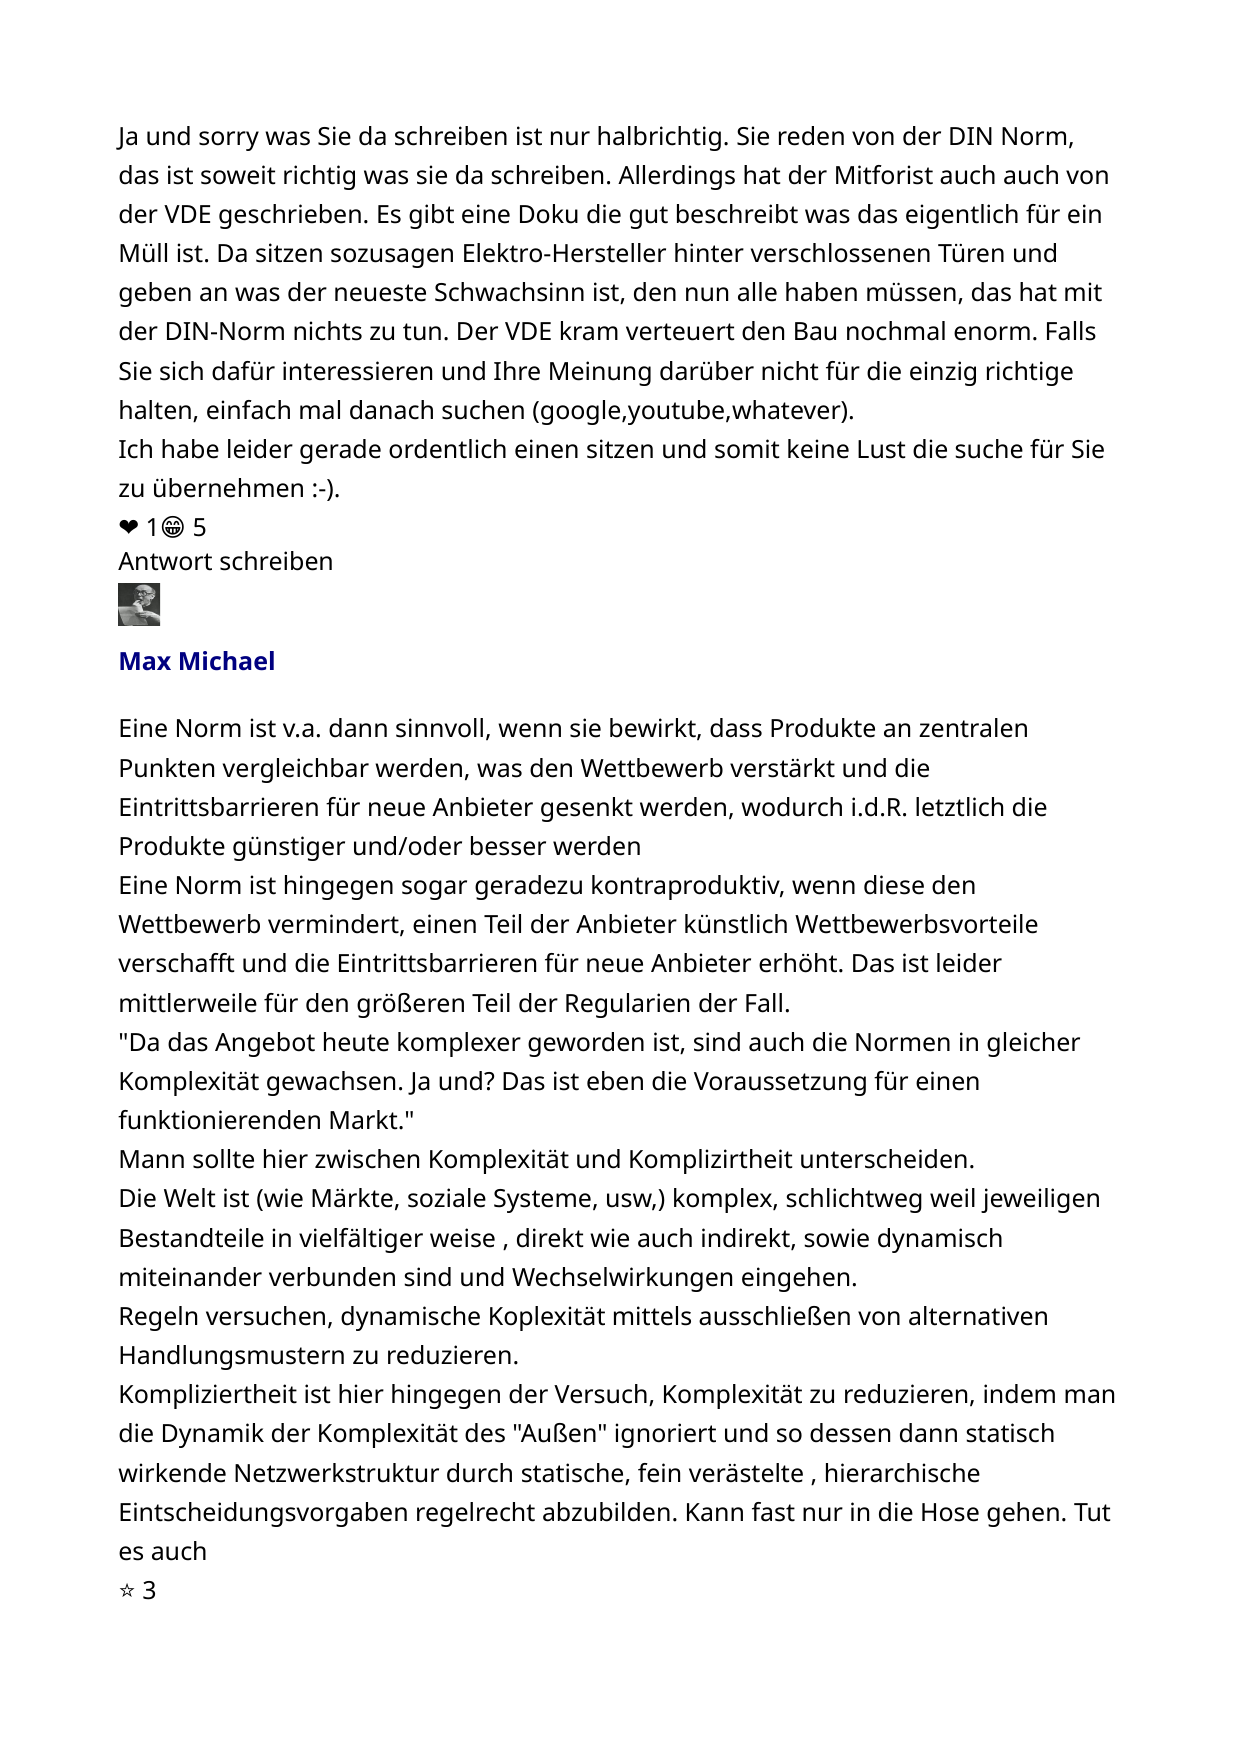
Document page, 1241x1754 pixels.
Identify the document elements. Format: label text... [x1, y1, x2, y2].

text Antwort schreiben [118, 544, 1122, 578]
subtitle Max Michael [118, 644, 1122, 678]
text Ja und sorry was Sie da schreiben ist nur halbrichtig. Sie reden von der DIN Norm, das ist soweit richtig was sie da schreiben. Allerdings hat der Mitforist auch auch von der VDE geschrieben. Es gibt eine Doku die gut beschreibt was das eigentlich für ein Müll ist. Da sitzen sozusagen Elektro-Hersteller hinter verschlossenen Türen und geben an was der neueste Schwachsinn ist, den nun alle haben müssen, das hat mit der DIN-Norm nichts zu tun. Der VDE kram verteuert den Bau nochmal enorm. Falls Sie sich dafür interessieren und Ihre Meinung darüber nicht für die einzig richtige halten, einfach mal danach suchen (google,youtube,whatever). [118, 118, 1122, 426]
text Mann sollte hier zwischen Komplexität und Komplizirtheit unterscheiden. [118, 1142, 1122, 1176]
text Regeln versuchen, dynamische Koplexität mittels ausschließen von alternativen Handlungsmustern zu reduzieren. [118, 1299, 1122, 1372]
picture [118, 583, 161, 626]
text "Da das Angebot heute komplexer geworden ist, sind auch die Normen in gleicher Komplexität gewachsen. Ja und? Das ist eben die Voraussetzung für einen funktionierenden Markt." [118, 1024, 1122, 1137]
text Die Welt ist (wie Märkte, soziale Systeme, usw,) komplex, schlichtweg weil jeweiligen Bestandteile in vielfältiger weise , direkt wie auch indirekt, sowie dynamisch miteinander verbunden sind und Wechselwirkungen eingehen. [118, 1181, 1122, 1293]
text Eine Norm ist v.a. dann sinnvoll, wenn sie bewirkt, dass Produkte an zentralen Punkten vergleichbar werden, was den Wettbewerb verstärkt und die Eintrittsbarrieren für neue Anbieter gesenkt werden, wodurch i.d.R. letztlich die Produkte günstiger und/oder besser werden [118, 711, 1122, 863]
text Eine Norm ist hingegen sogar geradezu kontraproduktiv, wenn diese den Wettbewerb vermindert, einen Teil der Anbieter künstlich Wettbewerbsvorteile verschafft und die Eintrittsbarrieren für neue Anbieter erhöht. Das ist leider mittlerweile für den größeren Teil der Regularien der Fall. [118, 868, 1122, 1019]
text Ich habe leider gerade ordentlich einen sitzen und somit keine Lust die suche für Sie zu übernehmen :-). [118, 431, 1122, 505]
text ⭐️ 3 [118, 1573, 1122, 1607]
text Kompliziertheit ist hier hingegen der Versuch, Komplexität zu reduzieren, indem man die Dynamik der Komplexität des "Außen" ignoriert und so dessen dann statisch wirkende Netzwerkstruktur durch statische, fein verästelte , hierarchische Eintscheidungsvorgaben regelrecht abzubilden. Kann fast nur in die Hose gehen. Tut es auch [118, 1377, 1122, 1568]
text ❤️ 1😁 5 [118, 510, 1122, 544]
